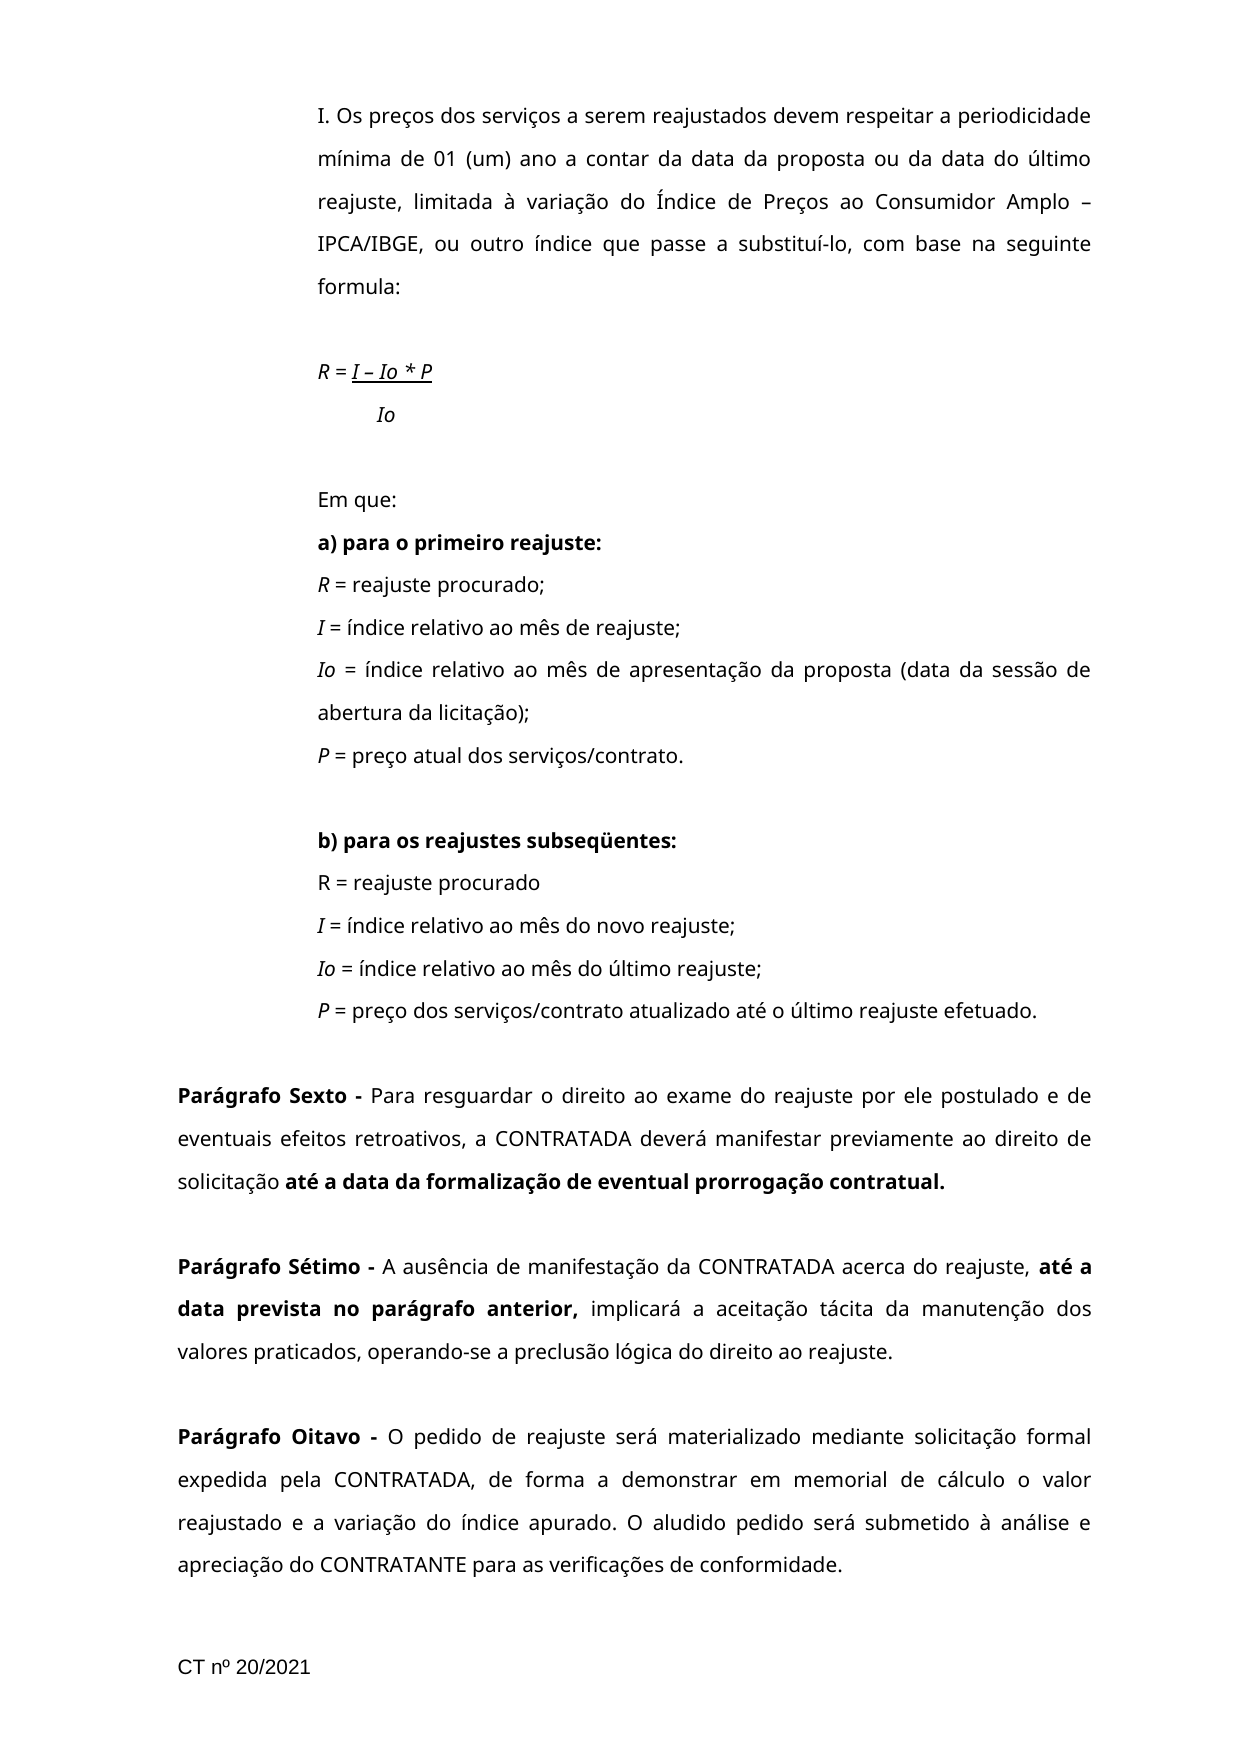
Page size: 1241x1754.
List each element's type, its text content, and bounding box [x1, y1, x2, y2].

text Parágrafo Oitavo - O pedido de reajuste será materializado mediante solicitação formal expedida pela CONTRATADA, de forma a demonstrar em memorial de cálculo o valor reajustado e a variação do índice apurado. O aludido pedido será submetido à análise e apreciação do CONTRATANTE para as verificações de conformidade. [177, 1422, 1092, 1579]
text Em que: [317, 485, 1092, 513]
text a) para o primeiro reajuste: [317, 528, 1092, 556]
text Parágrafo Sétimo - A ausência de manifestação da CONTRATADA acerca do reajuste, até a data prevista no parágrafo anterior, implicará a aceitação tácita da manutenção dos valores praticados, operando-se a preclusão lógica do direito ao reajuste. [177, 1252, 1092, 1366]
text b) para os reajustes subseqüentes: [317, 826, 1092, 854]
text R = reajuste procurado; [317, 570, 1092, 599]
text Io [317, 400, 1092, 428]
text Io = índice relativo ao mês do último reajuste; [317, 954, 1092, 982]
text I. Os preços dos serviços a serem reajustados devem respeitar a periodicidade mínima de 01 (um) ano a contar da data da proposta ou da data do último reajuste, limitada à variação do Índice de Preços ao Consumidor Amplo – IPCA/IBGE, ou outro índice que passe a substituí-lo, com base na seguinte formula: [317, 102, 1092, 301]
text Io = índice relativo ao mês de apresentação da proposta (data da sessão de abertura da licitação); [317, 656, 1092, 727]
text Parágrafo Sexto - Para resguardar o direito ao exame do reajuste por ele postulado e de eventuais efeitos retroativos, a CONTRATADA deverá manifestar previamente ao direito de solicitação até a data da formalização de eventual prorrogação contratual. [177, 1082, 1092, 1195]
text I = índice relativo ao mês do novo reajuste; [317, 911, 1092, 939]
text P = preço atual dos serviços/contrato. [317, 741, 1092, 769]
text R = I – Io * P [317, 357, 1092, 386]
text I = índice relativo ao mês de reajuste; [317, 613, 1092, 641]
text R = reajuste procurado [317, 868, 1092, 897]
text P = preço dos serviços/contrato atualizado até o último reajuste efetuado. [317, 996, 1092, 1025]
